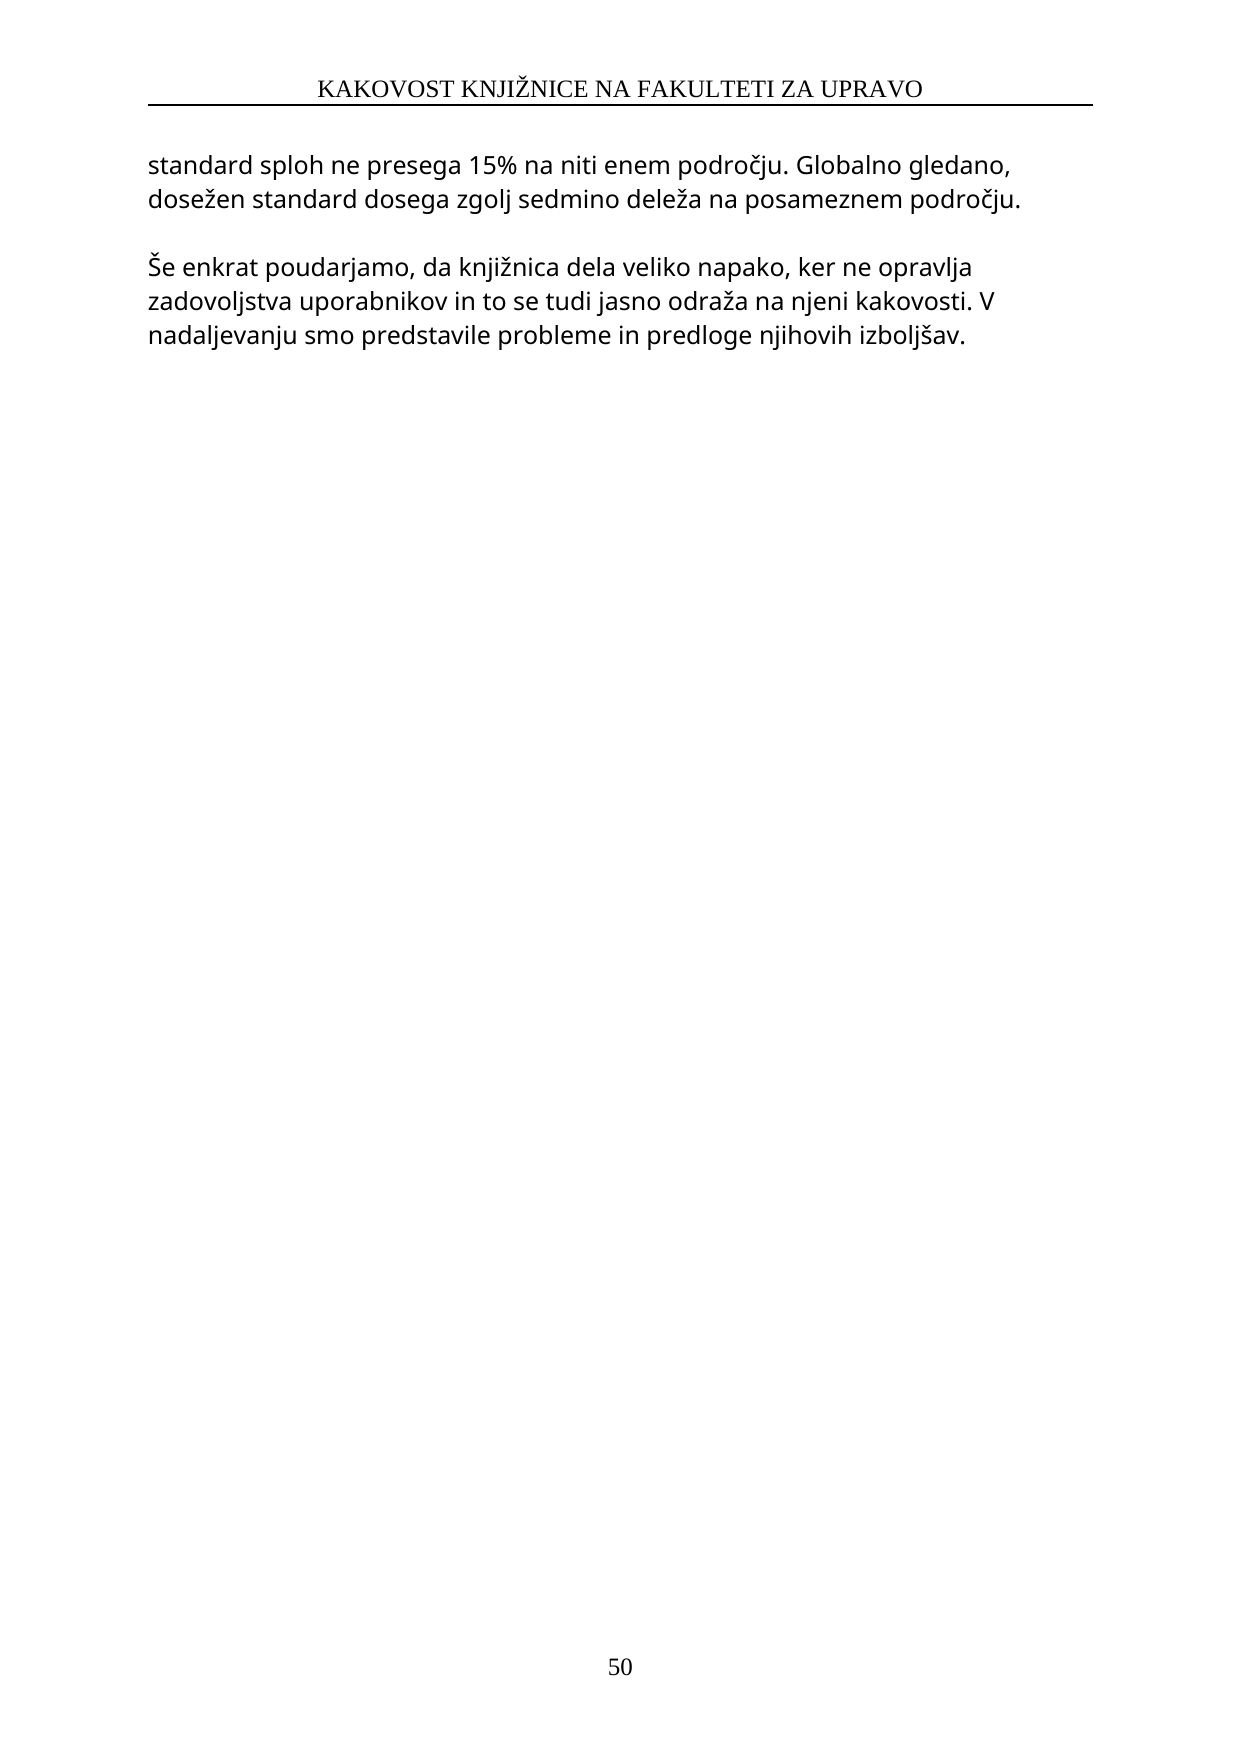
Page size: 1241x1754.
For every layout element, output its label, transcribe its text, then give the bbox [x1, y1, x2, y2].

text standard sploh ne presega 15% na niti enem področju. Globalno gledano, dosežen standard dosega zgolj sedmino deleža na posameznem področju. [148, 148, 1093, 216]
text Še enkrat poudarjamo, da knjižnica dela veliko napako, ker ne opravlja zadovoljstva uporabnikov in to se tudi jasno odraža na njeni kakovosti. V nadaljevanju smo predstavile probleme in predloge njihovih izboljšav. [148, 250, 1093, 352]
